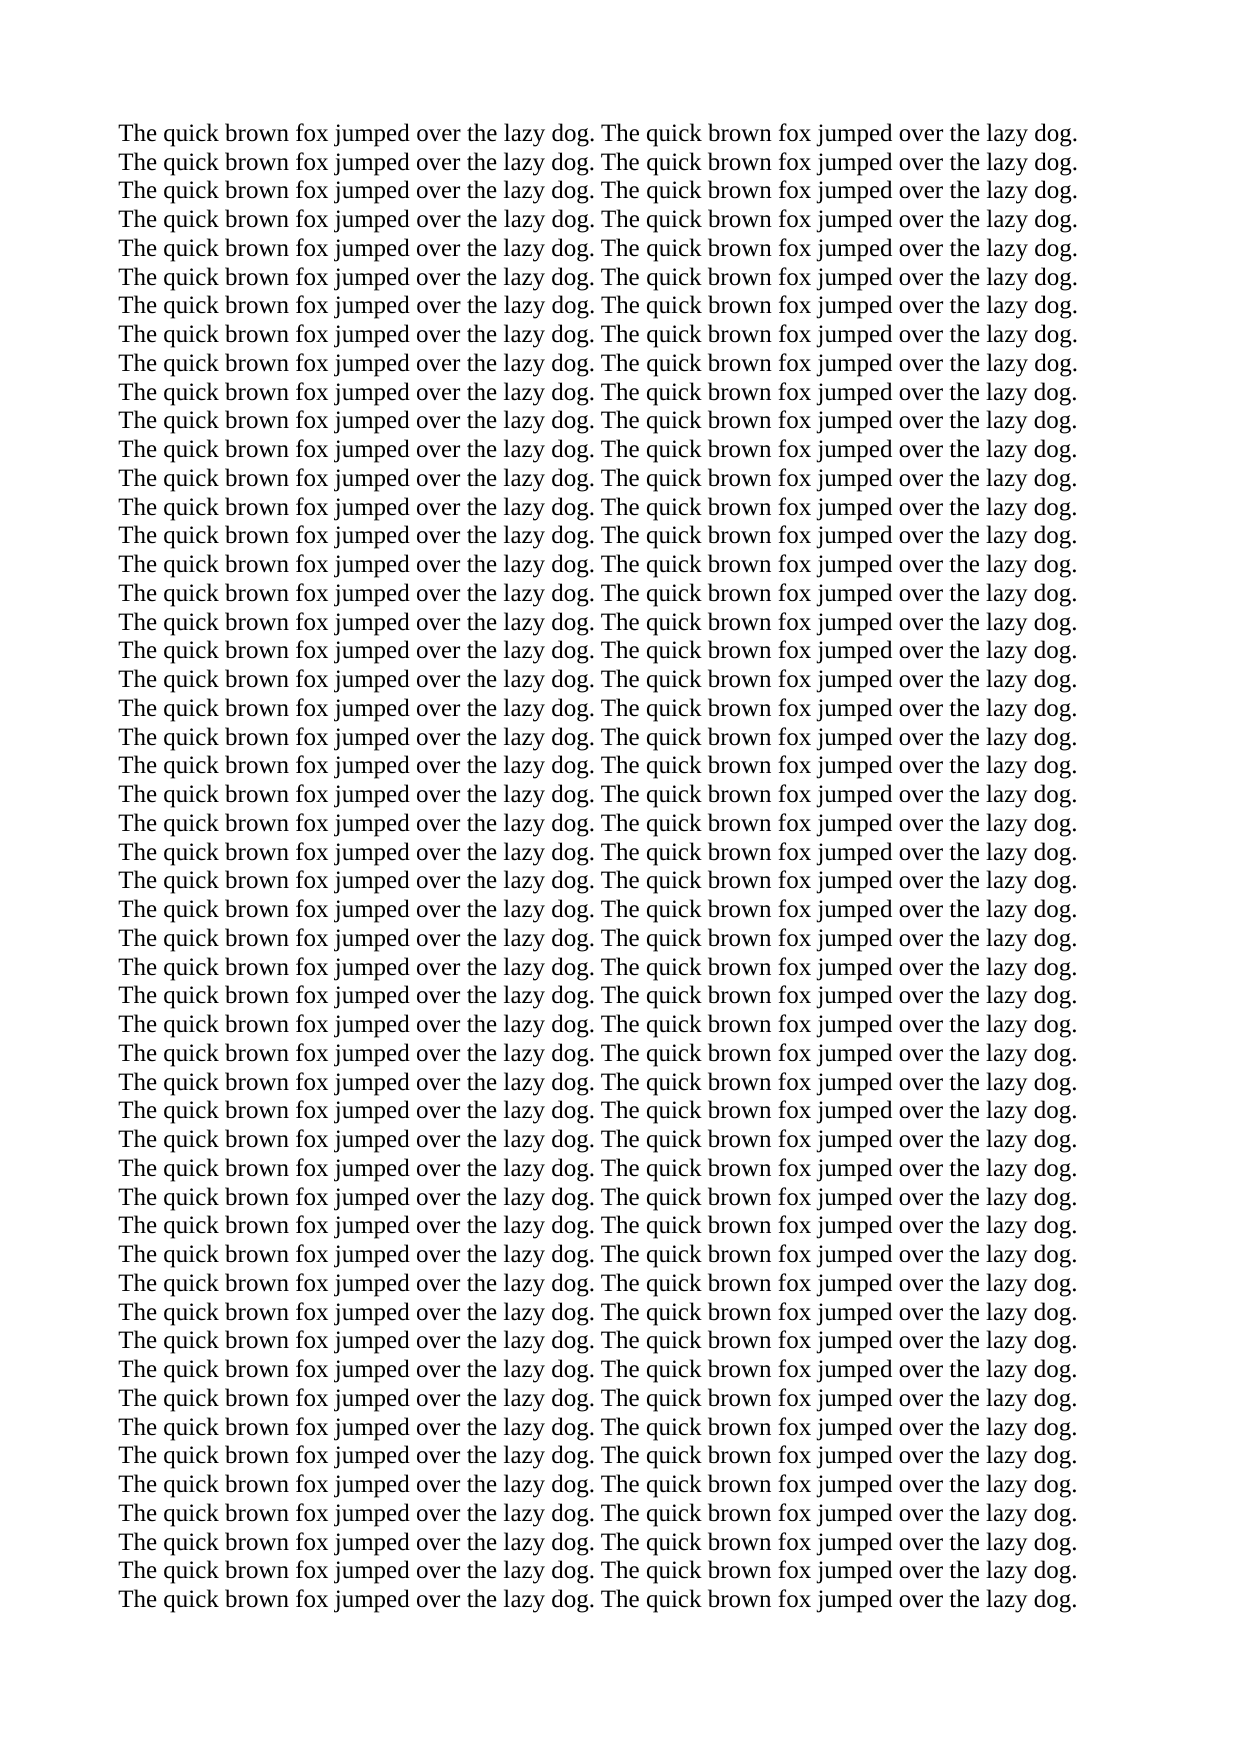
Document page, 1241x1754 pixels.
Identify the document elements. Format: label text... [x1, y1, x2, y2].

text The quick brown fox jumped over the lazy dog. The quick brown fox jumped over the lazy dog. The quick brown fox jumped over the lazy dog. The quick brown fox jumped over the lazy dog. The quick brown fox jumped over the lazy dog. The quick brown fox jumped over the lazy dog. The quick brown fox jumped over the lazy dog. The quick brown fox jumped over the lazy dog. The quick brown fox jumped over the lazy dog. The quick brown fox jumped over the lazy dog. The quick brown fox jumped over the lazy dog. The quick brown fox jumped over the lazy dog. [118, 1441, 1122, 1613]
text The quick brown fox jumped over the lazy dog. The quick brown fox jumped over the lazy dog. The quick brown fox jumped over the lazy dog. The quick brown fox jumped over the lazy dog. The quick brown fox jumped over the lazy dog. The quick brown fox jumped over the lazy dog. The quick brown fox jumped over the lazy dog. The quick brown fox jumped over the lazy dog. The quick brown fox jumped over the lazy dog. The quick brown fox jumped over the lazy dog. The quick brown fox jumped over the lazy dog. The quick brown fox jumped over the lazy dog. The quick brown fox jumped over the lazy dog. The quick brown fox jumped over the lazy dog. The quick brown fox jumped over the lazy dog. The quick brown fox jumped over the lazy dog. The quick brown fox jumped over the lazy dog. The quick brown fox jumped over the lazy dog. The quick brown fox jumped over the lazy dog. The quick brown fox jumped over the lazy dog. The quick brown fox jumped over the lazy dog. The quick brown fox jumped over the lazy dog. The quick brown fox jumped over the lazy dog. The quick brown fox jumped over the lazy dog. The quick brown fox jumped over the lazy dog. The quick brown fox jumped over the lazy dog. The quick brown fox jumped over the lazy dog. The quick brown fox jumped over the lazy dog. The quick brown fox jumped over the lazy dog. The quick brown fox jumped over the lazy dog. The quick brown fox jumped over the lazy dog. The quick brown fox jumped over the lazy dog. The quick brown fox jumped over the lazy dog. The quick brown fox jumped over the lazy dog. The quick brown fox jumped over the lazy dog. The quick brown fox jumped over the lazy dog. The quick brown fox jumped over the lazy dog. The quick brown fox jumped over the lazy dog. The quick brown fox jumped over the lazy dog. The quick brown fox jumped over the lazy dog. [118, 291, 1122, 866]
text The quick brown fox jumped over the lazy dog. The quick brown fox jumped over the lazy dog. The quick brown fox jumped over the lazy dog. The quick brown fox jumped over the lazy dog. The quick brown fox jumped over the lazy dog. The quick brown fox jumped over the lazy dog. [118, 204, 1122, 291]
text The quick brown fox jumped over the lazy dog. The quick brown fox jumped over the lazy dog. The quick brown fox jumped over the lazy dog. The quick brown fox jumped over the lazy dog. The quick brown fox jumped over the lazy dog. The quick brown fox jumped over the lazy dog. [118, 118, 1122, 204]
text The quick brown fox jumped over the lazy dog. The quick brown fox jumped over the lazy dog. The quick brown fox jumped over the lazy dog. The quick brown fox jumped over the lazy dog. The quick brown fox jumped over the lazy dog. The quick brown fox jumped over the lazy dog. The quick brown fox jumped over the lazy dog. The quick brown fox jumped over the lazy dog. The quick brown fox jumped over the lazy dog. The quick brown fox jumped over the lazy dog. The quick brown fox jumped over the lazy dog. The quick brown fox jumped over the lazy dog. The quick brown fox jumped over the lazy dog. The quick brown fox jumped over the lazy dog. The quick brown fox jumped over the lazy dog. The quick brown fox jumped over the lazy dog. The quick brown fox jumped over the lazy dog. The quick brown fox jumped over the lazy dog. The quick brown fox jumped over the lazy dog. The quick brown fox jumped over the lazy dog. The quick brown fox jumped over the lazy dog. The quick brown fox jumped over the lazy dog. The quick brown fox jumped over the lazy dog. The quick brown fox jumped over the lazy dog. The quick brown fox jumped over the lazy dog. The quick brown fox jumped over the lazy dog. The quick brown fox jumped over the lazy dog. The quick brown fox jumped over the lazy dog. The quick brown fox jumped over the lazy dog. The quick brown fox jumped over the lazy dog. The quick brown fox jumped over the lazy dog. The quick brown fox jumped over the lazy dog. The quick brown fox jumped over the lazy dog. The quick brown fox jumped over the lazy dog. The quick brown fox jumped over the lazy dog. The quick brown fox jumped over the lazy dog. The quick brown fox jumped over the lazy dog. The quick brown fox jumped over the lazy dog. The quick brown fox jumped over the lazy dog. The quick brown fox jumped over the lazy dog. [118, 866, 1122, 1441]
